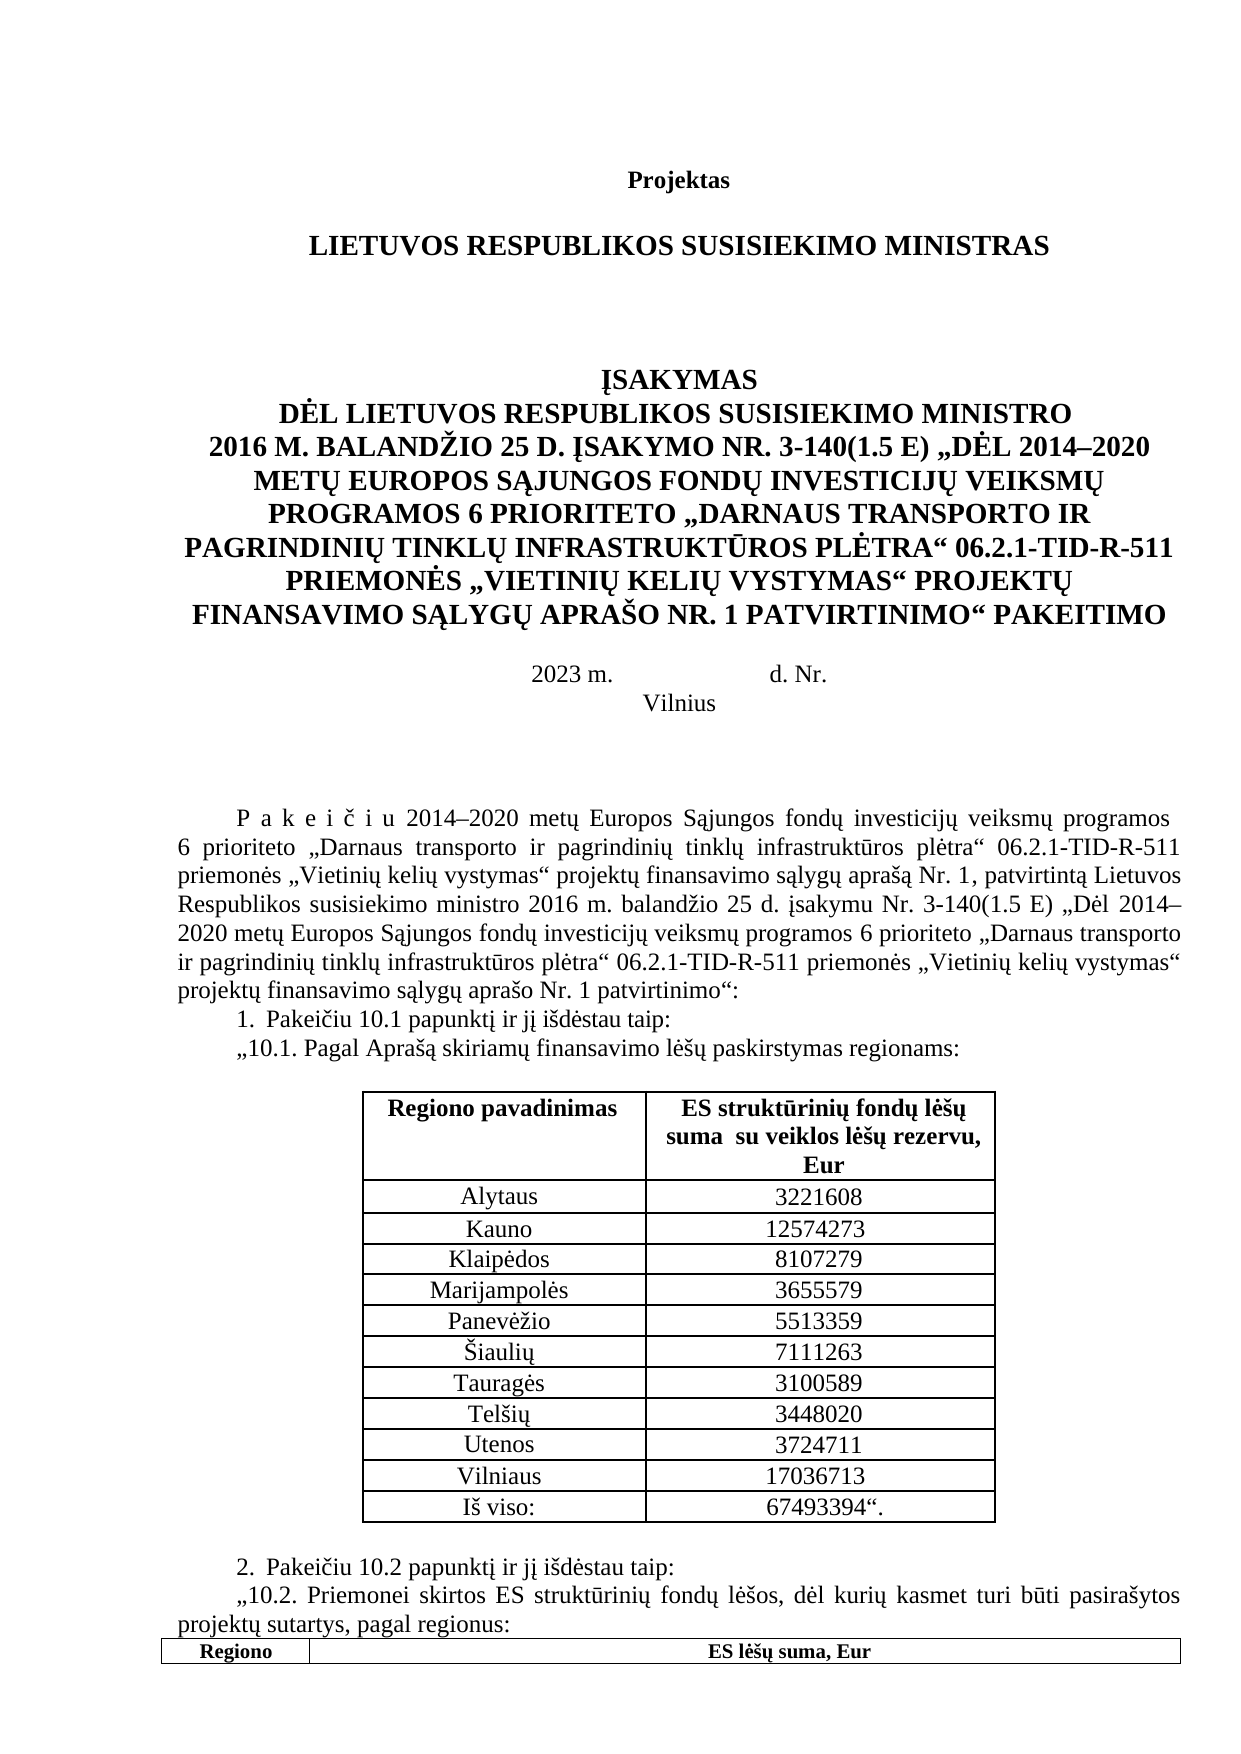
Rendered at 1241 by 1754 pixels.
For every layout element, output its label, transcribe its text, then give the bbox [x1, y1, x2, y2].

table_cell 12574273 [647, 1214, 994, 1242]
table_cell Marijampolės [364, 1275, 645, 1304]
text DĖL LIETUVOS RESPUBLIKOS SUSISIEKIMO MINISTRO [177, 396, 1181, 429]
text 2023 m. d. Nr. [177, 659, 1181, 688]
table_cell 3724711 [647, 1430, 994, 1459]
text LIETUVOS RESPUBLIKOS SUSISIEKIMO MINISTRAS [177, 228, 1181, 262]
text 2. Pakeičiu 10.2 papunktį ir jį išdėstau taip: [177, 1552, 1181, 1580]
table_cell 17036713 [647, 1461, 994, 1490]
table_cell 3448020 [647, 1399, 994, 1427]
table_cell Kauno [364, 1214, 645, 1242]
table_cell 3100589 [647, 1368, 994, 1397]
table_cell Klaipėdos [364, 1245, 645, 1273]
table_cell Panevėžio [364, 1306, 645, 1335]
text „10.1. Pagal Aprašą skiriamų finansavimo lėšų paskirstymas regionams: [177, 1033, 1181, 1062]
text Projektas [177, 161, 1181, 194]
table_cell 7111263 [647, 1337, 994, 1366]
table_cell Vilniaus [364, 1461, 645, 1490]
table_header Regiono [162, 1639, 309, 1663]
table_header ES struktūrinių fondų lėšų suma su veiklos lėšų rezervu, Eur [647, 1093, 994, 1179]
table_cell Iš viso: [364, 1492, 645, 1521]
table_header Regiono pavadinimas [364, 1093, 645, 1179]
text Vilnius [177, 688, 1181, 717]
table_cell Tauragės [364, 1368, 645, 1397]
text P a k e i č i u 2014–2020 metų Europos Sąjungos fondų investicijų veiksmų programos 6 prioriteto „Darnaus transporto ir pagrindinių tinklų infrastruktūros plėtra“ 06.2.1-TID-R-511 priemonės „Vietinių kelių vystymas“ projektų finansavimo sąlygų aprašą Nr. 1, patvirtintą Lietuvos Respublikos susisiekimo ministro 2016 m. balandžio 25 d. įsakymu Nr. 3-140(1.5 E) „Dėl 2014–2020 metų Europos Sąjungos fondų investicijų veiksmų programos 6 prioriteto „Darnaus transporto ir pagrindinių tinklų infrastruktūros plėtra“ 06.2.1-TID-R-511 priemonės „Vietinių kelių vystymas“ projektų finansavimo sąlygų aprašo Nr. 1 patvirtinimo“: [177, 803, 1181, 1004]
table_cell Utenos [364, 1430, 645, 1459]
text 1. Pakeičiu 10.1 papunktį ir jį išdėstau taip: [177, 1004, 1181, 1033]
table_cell Telšių [364, 1399, 645, 1427]
table_cell 8107279 [647, 1245, 994, 1273]
table_header ES lėšų suma, Eur [310, 1639, 1180, 1663]
text ĮSAKYMAS [177, 362, 1181, 396]
table_cell Alytaus [364, 1181, 645, 1212]
table_cell 3221608 [647, 1181, 994, 1212]
table_cell Šiaulių [364, 1337, 645, 1366]
text 2016 m. BALANDŽIO 25 d. įsakymO Nr. 3-140(1.5 E) „DĖL 2014–2020 METŲ EUROPOS SĄJUNGOS FONDŲ INVESTICIJŲ VEIKSMŲ PROGRAMOS 6 prioriteto „Darnaus transporto ir pagrindinių tinklų infrastruktūros plėtra“ 06.2.1-TID-R-511 priemonės „Vietinių kelių vystymas“ PROJEKTŲ FINANSAVIMO SĄLYGŲ APRAŠO NR. 1 PATVIRTINIMO“ PAKEITIMO [177, 429, 1181, 631]
text „10.2. Priemonei skirtos ES struktūrinių fondų lėšos, dėl kurių kasmet turi būti pasirašytos projektų sutartys, pagal regionus: [177, 1580, 1181, 1638]
table_cell 3655579 [647, 1275, 994, 1304]
table_cell 67493394“. [647, 1492, 994, 1521]
table_cell 5513359 [647, 1306, 994, 1335]
